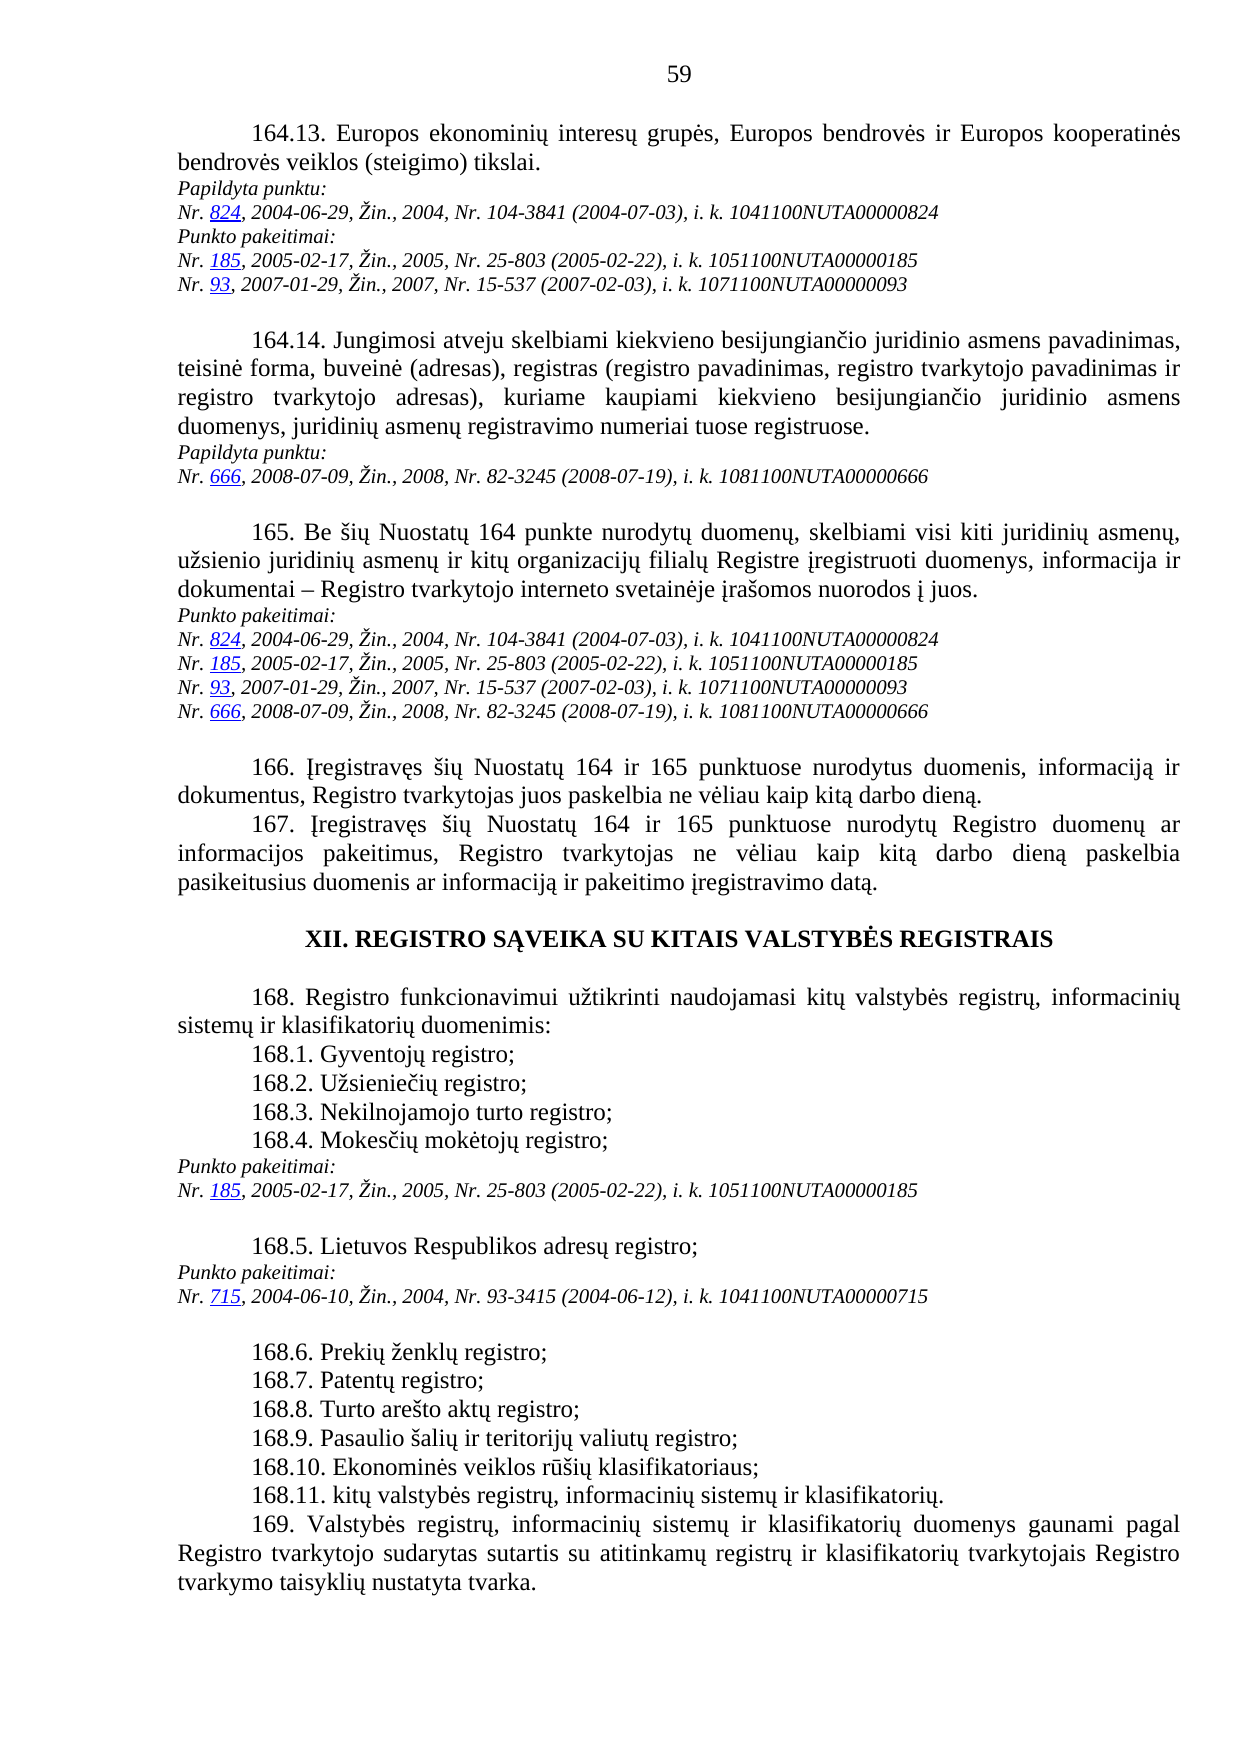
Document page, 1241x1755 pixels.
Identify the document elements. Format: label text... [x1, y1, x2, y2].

text Nr. 185, 2005-02-17, Žin., 2005, Nr. 25-803 (2005-02-22), i. k. 1051100NUTA00000185 [177, 651, 1181, 675]
text 168.4. Mokesčių mokėtojų registro; [177, 1126, 1181, 1154]
text 168.7. Patentų registro; [177, 1366, 1181, 1394]
text 168.8. Turto arešto aktų registro; [177, 1394, 1181, 1423]
text 168.1. Gyventojų registro; [177, 1039, 1181, 1068]
text Punkto pakeitimai: [177, 224, 1181, 248]
text Punkto pakeitimai: [177, 1154, 1181, 1178]
text 167. Įregistravęs šių Nuostatų 164 ir 165 punktuose nurodytų Registro duomenų ar informacijos pakeitimus, Registro tvarkytojas ne vėliau kaip kitą darbo dieną paskelbia pasikeitusius duomenis ar informaciją ir pakeitimo įregistravimo datą. [177, 809, 1181, 896]
text Nr. 93, 2007-01-29, Žin., 2007, Nr. 15-537 (2007-02-03), i. k. 1071100NUTA00000093 [177, 675, 1181, 699]
text 168.9. Pasaulio šalių ir teritorijų valiutų registro; [177, 1423, 1181, 1452]
text 168.2. Užsieniečių registro; [177, 1068, 1181, 1097]
text Nr. 185, 2005-02-17, Žin., 2005, Nr. 25-803 (2005-02-22), i. k. 1051100NUTA00000185 [177, 248, 1181, 272]
text Nr. 185, 2005-02-17, Žin., 2005, Nr. 25-803 (2005-02-22), i. k. 1051100NUTA00000185 [177, 1178, 1181, 1202]
text 165. Be šių Nuostatų 164 punkte nurodytų duomenų, skelbiami visi kiti juridinių asmenų, užsienio juridinių asmenų ir kitų organizacijų filialų Registre įregistruoti duomenys, informacija ir dokumentai – Registro tvarkytojo interneto svetainėje įrašomos nuorodos į juos. [177, 517, 1181, 603]
text Nr. 666, 2008-07-09, Žin., 2008, Nr. 82-3245 (2008-07-19), i. k. 1081100NUTA00000666 [177, 699, 1181, 723]
text 164.13. Europos ekonominių interesų grupės, Europos bendrovės ir Europos kooperatinės bendrovės veiklos (steigimo) tikslai. [177, 118, 1181, 176]
text 168.6. Prekių ženklų registro; [177, 1337, 1181, 1366]
text XII. REGISTRO SĄVEIKA SU KITAIS VALSTYBĖS REGISTRAIS [177, 924, 1181, 953]
text 168. Registro funkcionavimui užtikrinti naudojamasi kitų valstybės registrų, informacinių sistemų ir klasifikatorių duomenimis: [177, 982, 1181, 1039]
text Punkto pakeitimai: [177, 603, 1181, 627]
text Papildyta punktu: [177, 440, 1181, 464]
text 168.11. kitų valstybės registrų, informacinių sistemų ir klasifikatorių. [177, 1481, 1181, 1509]
text Nr. 824, 2004-06-29, Žin., 2004, Nr. 104-3841 (2004-07-03), i. k. 1041100NUTA00000824 [177, 627, 1181, 651]
text 168.3. Nekilnojamojo turto registro; [177, 1097, 1181, 1126]
text 164.14. Jungimosi atveju skelbiami kiekvieno besijungiančio juridinio asmens pavadinimas, teisinė forma, buveinė (adresas), registras (registro pavadinimas, registro tvarkytojo pavadinimas ir registro tvarkytojo adresas), kuriame kaupiami kiekvieno besijungiančio juridinio asmens duomenys, juridinių asmenų registravimo numeriai tuose registruose. [177, 325, 1181, 440]
text Nr. 93, 2007-01-29, Žin., 2007, Nr. 15-537 (2007-02-03), i. k. 1071100NUTA00000093 [177, 272, 1181, 296]
text 168.5. Lietuvos Respublikos adresų registro; [177, 1231, 1181, 1260]
text Nr. 715, 2004-06-10, Žin., 2004, Nr. 93-3415 (2004-06-12), i. k. 1041100NUTA00000715 [177, 1284, 1181, 1308]
text Punkto pakeitimai: [177, 1260, 1181, 1284]
text Papildyta punktu: [177, 176, 1181, 200]
text Nr. 824, 2004-06-29, Žin., 2004, Nr. 104-3841 (2004-07-03), i. k. 1041100NUTA00000824 [177, 200, 1181, 224]
text 166. Įregistravęs šių Nuostatų 164 ir 165 punktuose nurodytus duomenis, informaciją ir dokumentus, Registro tvarkytojas juos paskelbia ne vėliau kaip kitą darbo dieną. [177, 752, 1181, 809]
text 168.10. Ekonominės veiklos rūšių klasifikatoriaus; [177, 1452, 1181, 1481]
text Nr. 666, 2008-07-09, Žin., 2008, Nr. 82-3245 (2008-07-19), i. k. 1081100NUTA00000666 [177, 464, 1181, 488]
text 169. Valstybės registrų, informacinių sistemų ir klasifikatorių duomenys gaunami pagal Registro tvarkytojo sudarytas sutartis su atitinkamų registrų ir klasifikatorių tvarkytojais Registro tvarkymo taisyklių nustatyta tvarka. [177, 1509, 1181, 1596]
